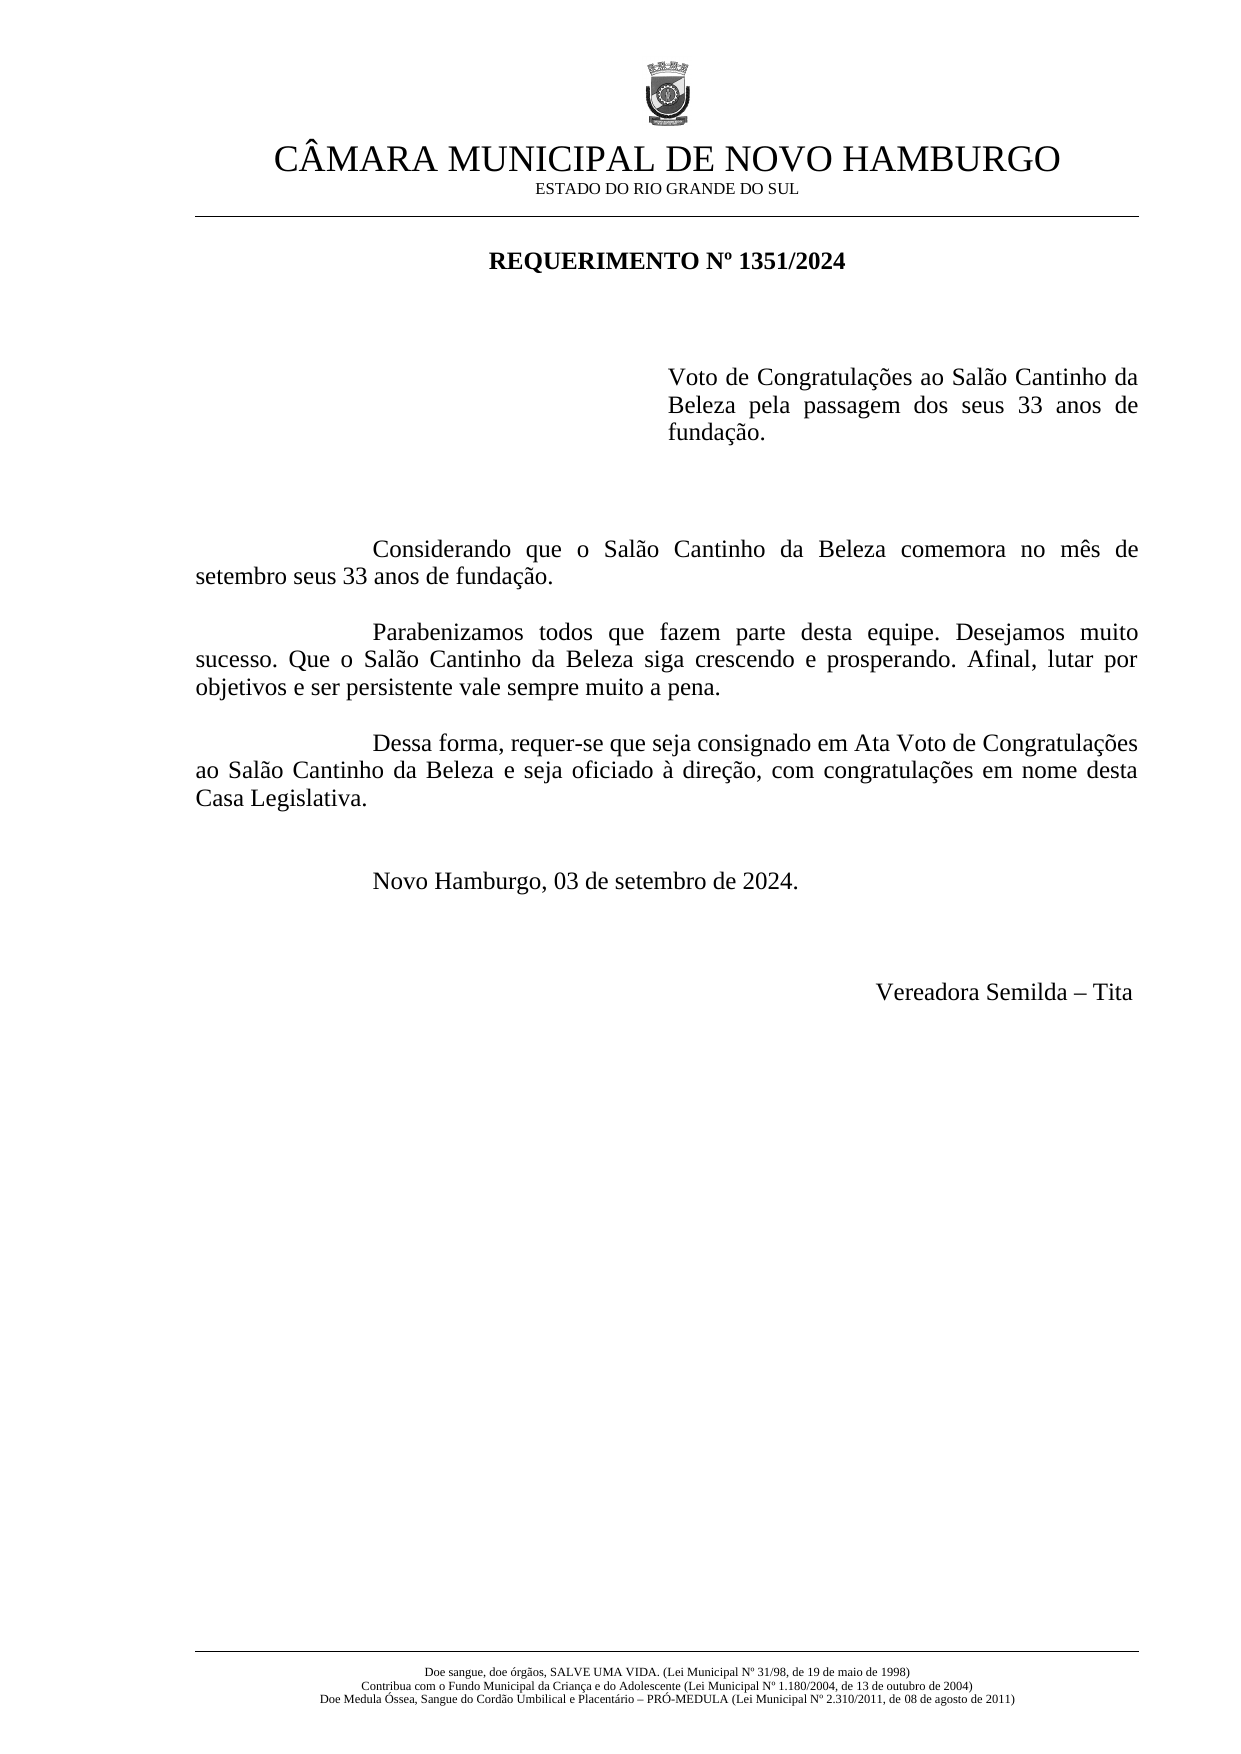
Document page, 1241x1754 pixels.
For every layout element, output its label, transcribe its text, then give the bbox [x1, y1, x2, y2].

text Voto de Congratulações ao Salão Cantinho da Beleza pela passagem dos seus 33 anos de fundação. [668, 363, 1139, 446]
text ao Salão Cantinho da Beleza e seja oficiado à direção, com congratulações em nome desta Casa Legislativa. [195, 756, 1139, 812]
text Novo Hamburgo, 03 de setembro de 2024. [195, 867, 1139, 895]
text Considerando que o Salão Cantinho da Beleza comemora no mês de setembro seus 33 anos de fundação. [195, 535, 1139, 590]
text Dessa forma, requer-se que seja consignado em Ata Voto de Congratulações [195, 729, 1139, 756]
text Vereadora Semilda – Tita [195, 978, 1139, 1006]
text REQUERIMENTO Nº 1351/2024 [195, 247, 1139, 274]
text Parabenizamos todos que fazem parte desta equipe. Desejamos muito sucesso. Que o Salão Cantinho da Beleza siga crescendo e prosperando. Afinal, lutar por objetivos e ser persistente vale sempre muito a pena. [195, 618, 1139, 701]
